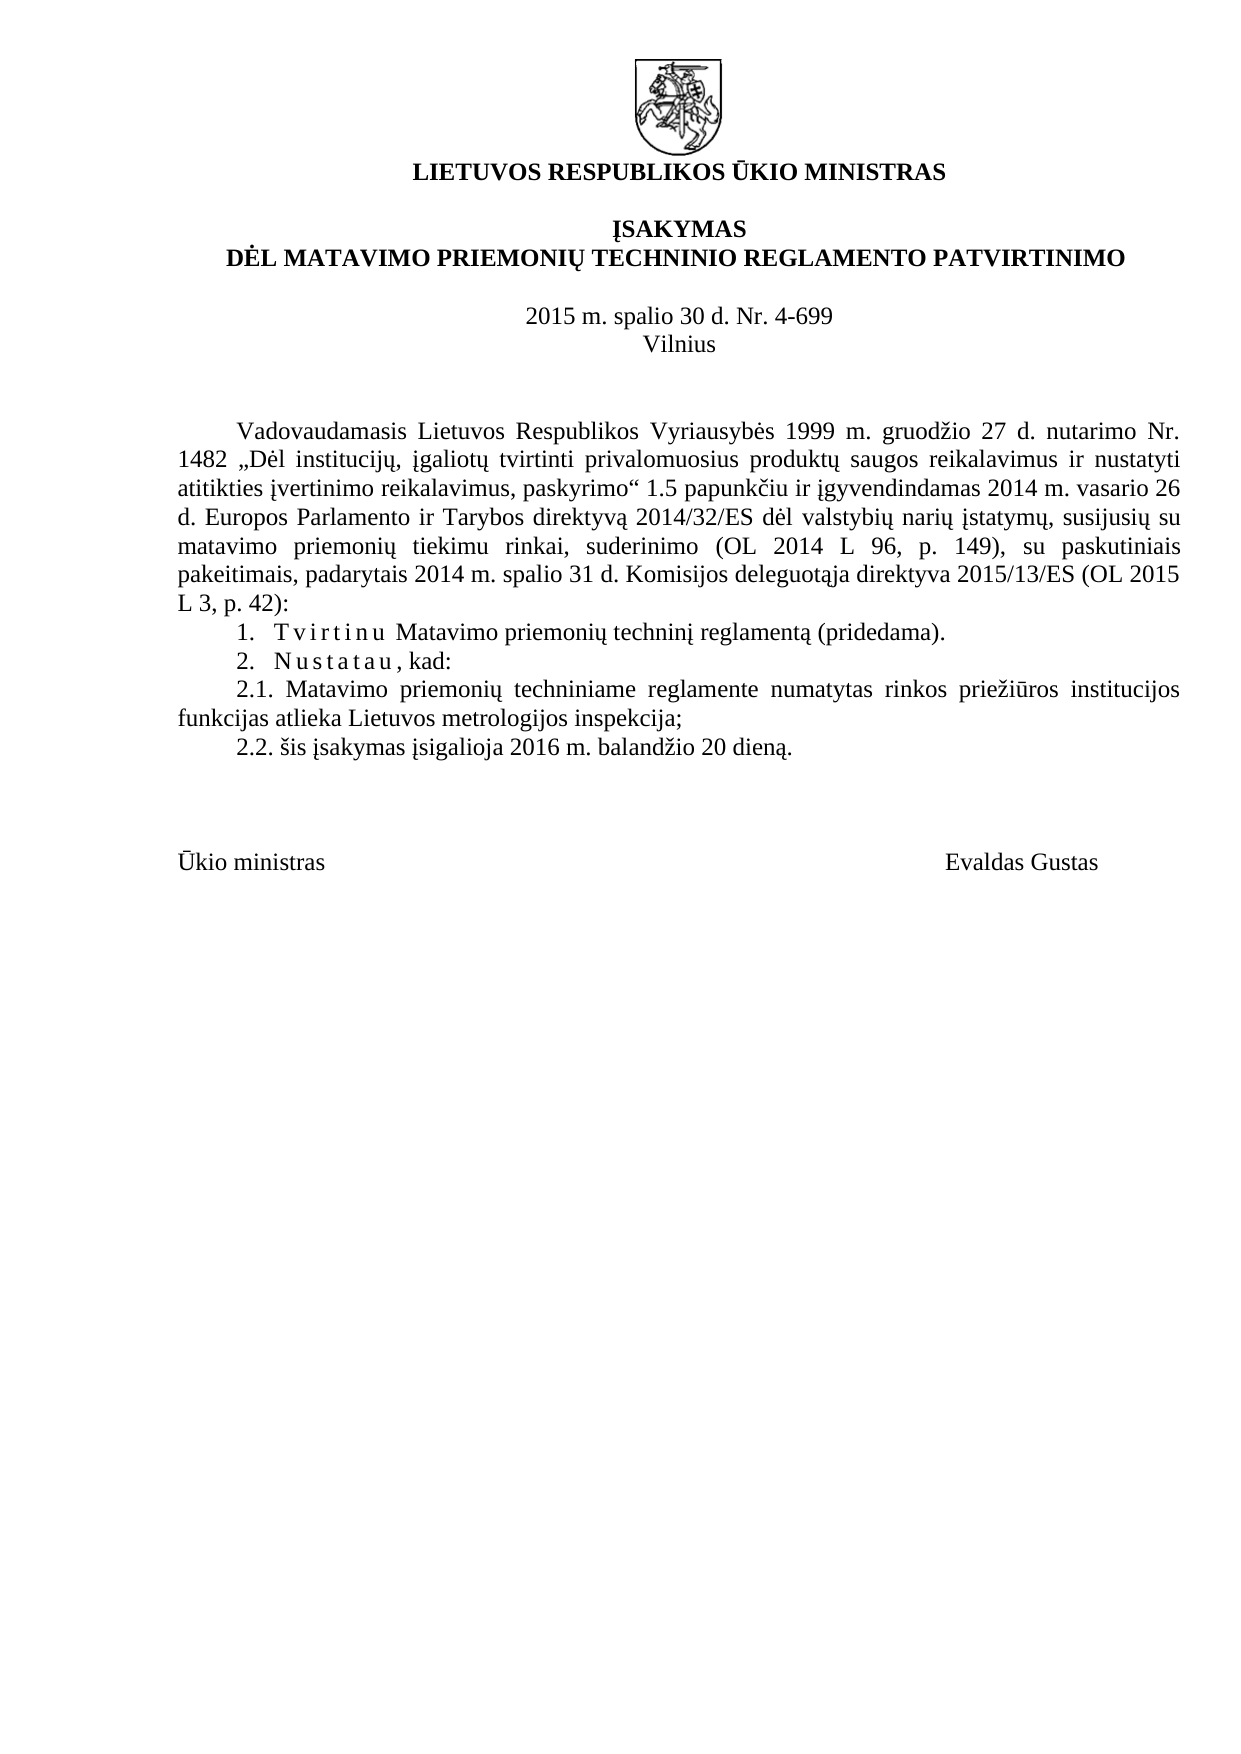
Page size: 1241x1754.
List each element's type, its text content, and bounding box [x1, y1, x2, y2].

text 2. Nustatau, kad: [236, 646, 1181, 674]
text 1. Tvirtinu Matavimo priemonių techninį reglamentą (pridedama). [236, 617, 1181, 646]
text 2.2. šis įsakymas įsigalioja 2016 m. balandžio 20 dieną. [236, 732, 1181, 761]
text LIETUVOS RESPUBLIKOS ŪKIO MINISTRAS [177, 157, 1181, 186]
text Vadovaudamasis Lietuvos Respublikos Vyriausybės 1999 m. gruodžio 27 d. nutarimo Nr. 1482 „Dėl institucijų, įgaliotų tvirtinti privalomuosius produktų saugos reikalavimus ir nustatyti atitikties įvertinimo reikalavimus, paskyrimo“ 1.5 papunkčiu ir įgyvendindamas 2014 m. vasario 26 d. Europos Parlamento ir Tarybos direktyvą 2014/32/ES dėl valstybių narių įstatymų, susijusių su matavimo priemonių tiekimu rinkai, suderinimo (OL 2014 L 96, p. 149), su paskutiniais pakeitimais, padarytais 2014 m. spalio 31 d. Komisijos deleguotąja direktyva 2015/13/ES (OL 2015 L 3, p. 42): [177, 416, 1181, 617]
text ĮSAKYMAS [177, 214, 1181, 243]
text Vilnius [177, 329, 1181, 358]
text Ūkio ministras Evaldas Gustas [177, 847, 1181, 876]
text DĖL MATAVIMO PRIEMONIŲ TECHNINIO REGLAMENTO PATVIRTINIMO [177, 243, 1181, 272]
text 2.1. Matavimo priemonių techniniame reglamente numatytas rinkos priežiūros institucijos funkcijas atlieka Lietuvos metrologijos inspekcija; [177, 674, 1181, 732]
text 2015 m. spalio 30 d. Nr. 4-699 [177, 301, 1181, 329]
